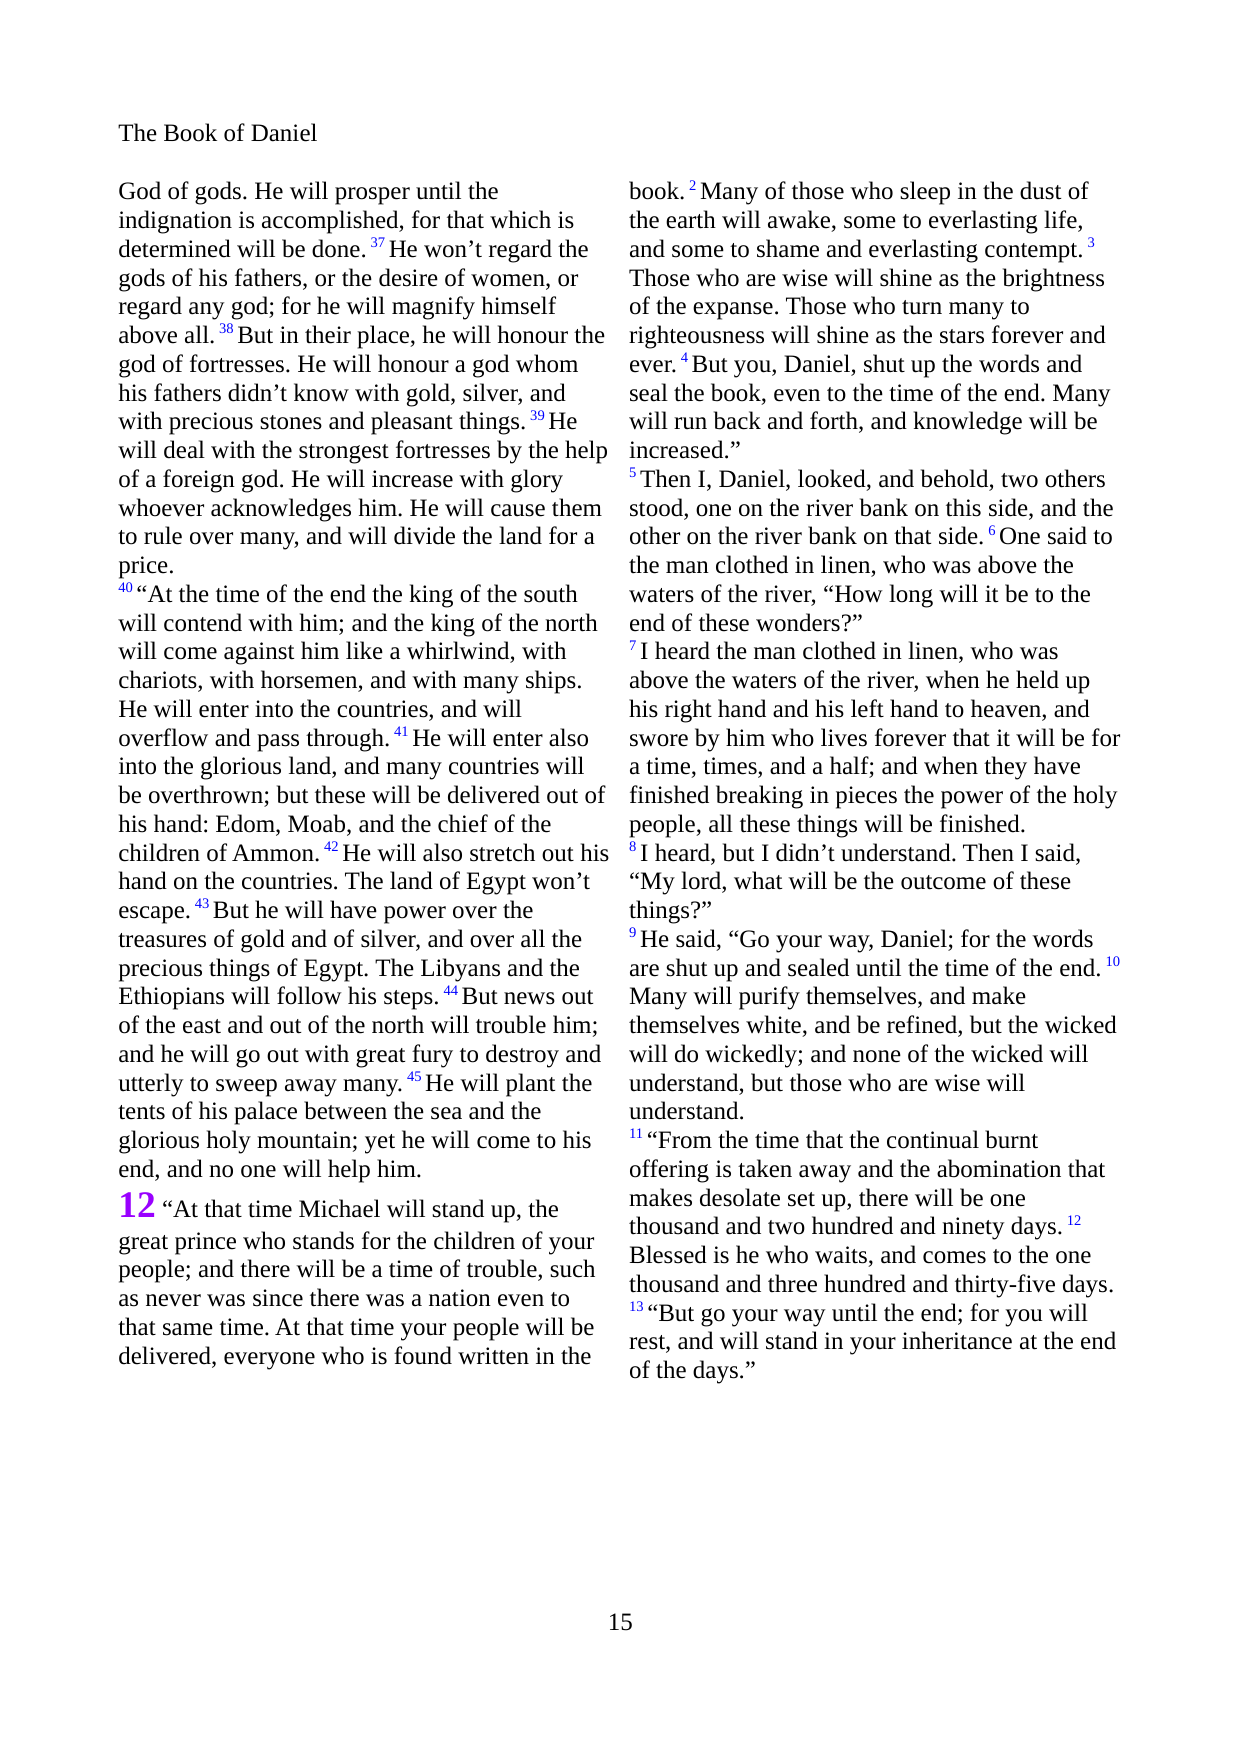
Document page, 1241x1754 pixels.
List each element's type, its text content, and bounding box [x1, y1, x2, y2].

text 12 “At that time Michael will stand up, the great prince who stands for the children of your people; and there will be a time of trouble, such as never was since there was a nation even to that same time. At that time your people will be delivered, everyone who is found written in the [118, 1183, 611, 1369]
text 8 I heard, but I didn’t understand. Then I said, “My lord, what will be the outcome of these things?” [629, 838, 1122, 924]
text 40 “At the time of the end the king of the south will contend with him; and the king of the north will come against him like a whirlwind, with chariots, with horsemen, and with many ships. He will enter into the countries, and will overflow and pass through. 41 He will enter also into the glorious land, and many countries will be overthrown; but these will be delivered out of his hand: Edom, Moab, and the chief of the children of Ammon. 42 He will also stretch out his hand on the countries. The land of Egypt won’t escape. 43 But he will have power over the treasures of gold and of silver, and over all the precious things of Egypt. The Libyans and the Ethiopians will follow his steps. 44 But news out of the east and out of the north will trouble him; and he will go out with great fury to destroy and utterly to sweep away many. 45 He will plant the tents of his palace between the sea and the glorious holy mountain; yet he will come to his end, and no one will help him. [118, 579, 611, 1183]
text 11 “From the time that the continual burnt offering is taken away and the abomination that makes desolate set up, there will be one thousand and two hundred and ninety days. 12 Blessed is he who waits, and comes to the one thousand and three hundred and thirty-five days. [629, 1125, 1122, 1298]
text God of gods. He will prosper until the indignation is accomplished, for that which is determined will be done. 37 He won’t regard the gods of his fathers, or the desire of women, or regard any god; for he will magnify himself above all. 38 But in their place, he will honour the god of fortresses. He will honour a god whom his fathers didn’t know with gold, silver, and with precious stones and pleasant things. 39 He will deal with the strongest fortresses by the help of a foreign god. He will increase with glory whoever acknowledges him. He will cause them to rule over many, and will divide the land for a price. [118, 176, 611, 579]
text 7 I heard the man clothed in linen, who was above the waters of the river, when he held up his right hand and his left hand to heaven, and swore by him who lives forever that it will be for a time, times, and a half; and when they have finished breaking in pieces the power of the holy people, all these things will be finished. [629, 636, 1122, 838]
text 9 He said, “Go your way, Daniel; for the words are shut up and sealed until the time of the end. 10 Many will purify themselves, and make themselves white, and be refined, but the wicked will do wickedly; and none of the wicked will understand, but those who are wise will understand. [629, 924, 1122, 1125]
text book. 2 Many of those who sleep in the dust of the earth will awake, some to everlasting life, and some to shame and everlasting contempt. 3 Those who are wise will shine as the brightness of the expanse. Those who turn many to righteousness will shine as the stars forever and ever. 4 But you, Daniel, shut up the words and seal the book, even to the time of the end. Many will run back and forth, and knowledge will be increased.” [629, 176, 1122, 464]
text 5 Then I, Daniel, looked, and behold, two others stood, one on the river bank on this side, and the other on the river bank on that side. 6 One said to the man clothed in linen, who was above the waters of the river, “How long will it be to the end of these wonders?” [629, 464, 1122, 636]
text 13 “But go your way until the end; for you will rest, and will stand in your inheritance at the end of the days.” [629, 1298, 1122, 1384]
